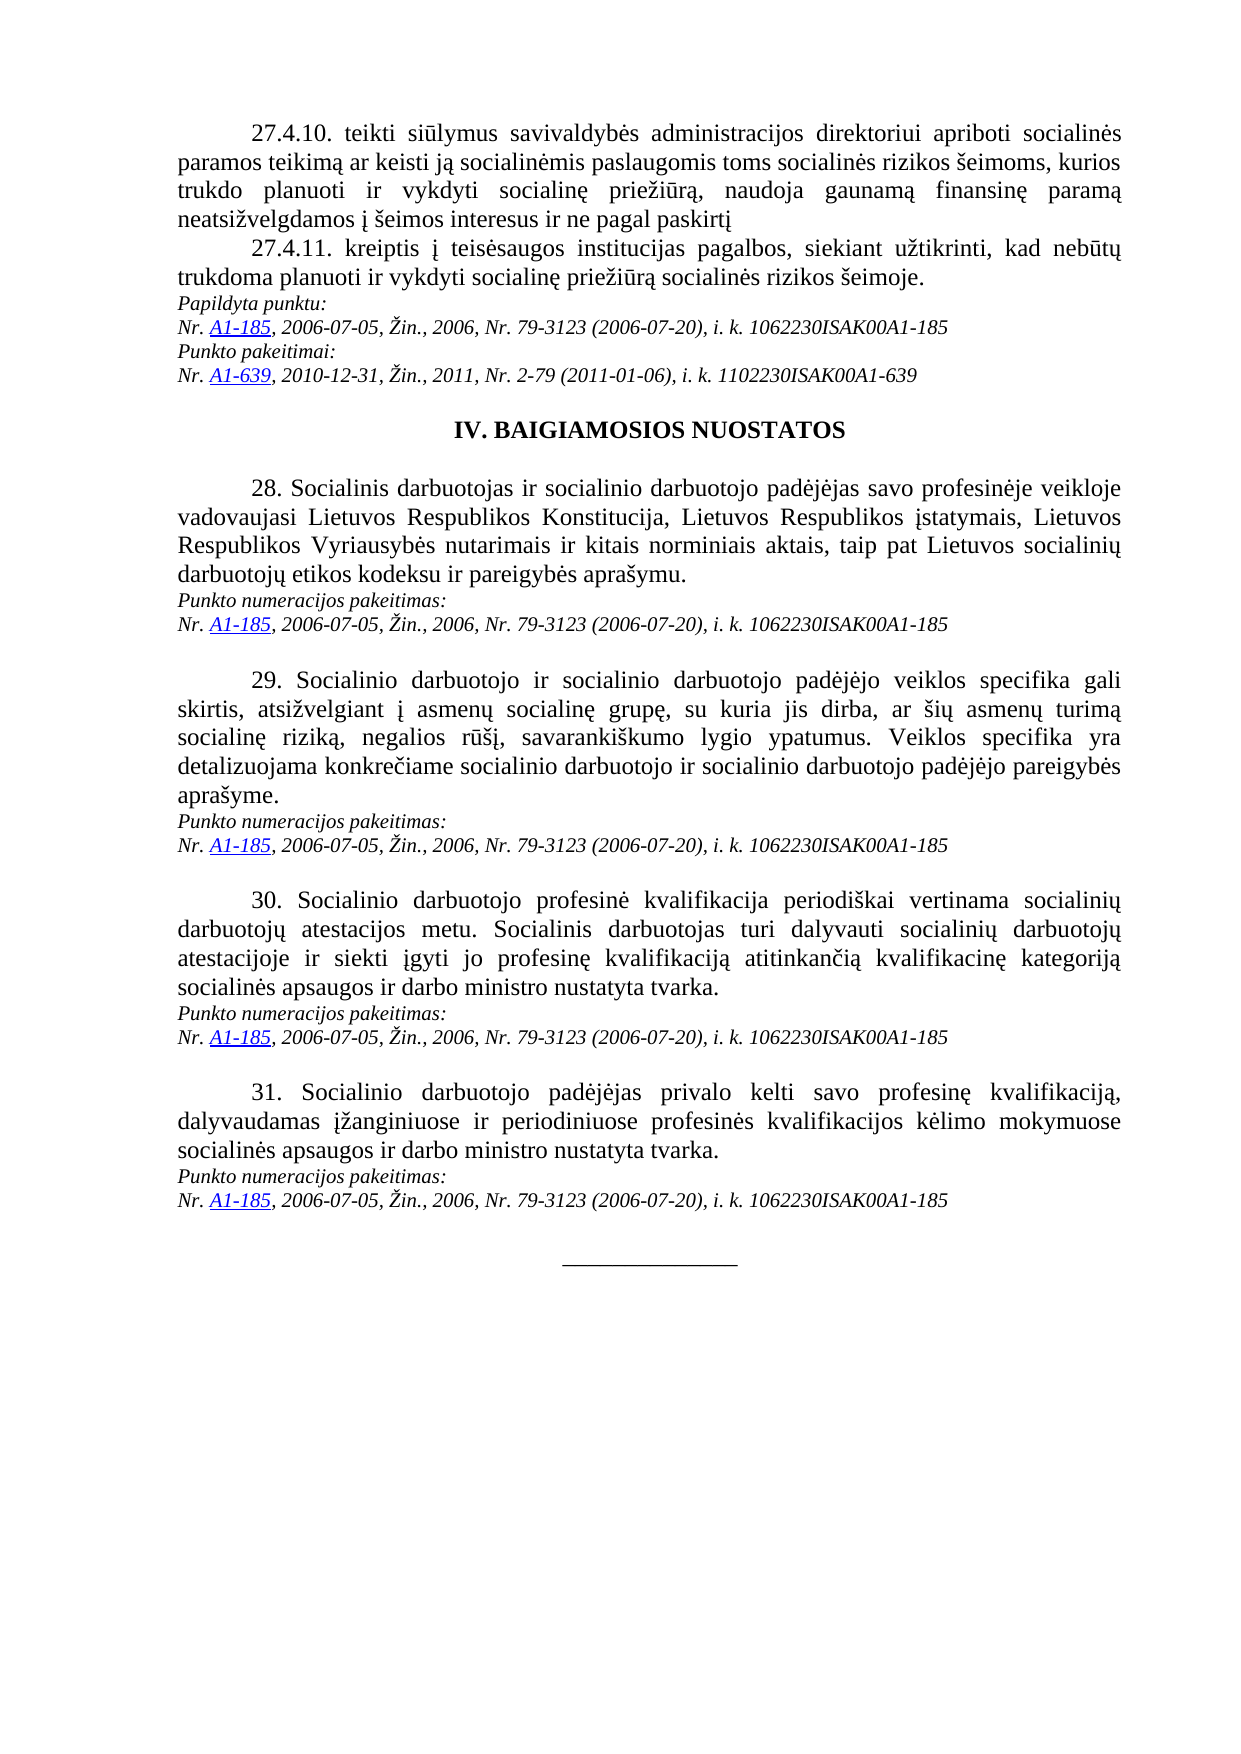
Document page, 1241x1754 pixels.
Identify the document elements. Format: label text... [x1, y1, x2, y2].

text Punkto numeracijos pakeitimas: [177, 1001, 1122, 1025]
text Punkto pakeitimai: [177, 339, 1122, 363]
text Nr. A1-185, 2006-07-05, Žin., 2006, Nr. 79-3123 (2006-07-20), i. k. 1062230ISAK00A1-185 [177, 833, 1122, 857]
text 27.4.11. kreiptis į teisėsaugos institucijas pagalbos, siekiant užtikrinti, kad nebūtų trukdoma planuoti ir vykdyti socialinę priežiūrą socialinės rizikos šeimoje. [177, 233, 1122, 291]
text Nr. A1-185, 2006-07-05, Žin., 2006, Nr. 79-3123 (2006-07-20), i. k. 1062230ISAK00A1-185 [177, 612, 1122, 636]
text Punkto numeracijos pakeitimas: [177, 1164, 1122, 1188]
text Papildyta punktu: [177, 291, 1122, 315]
text 27.4.10. teikti siūlymus savivaldybės administracijos direktoriui apriboti socialinės paramos teikimą ar keisti ją socialinėmis paslaugomis toms socialinės rizikos šeimoms, kurios trukdo planuoti ir vykdyti socialinę priežiūrą, naudoja gaunamą finansinę paramą neatsižvelgdamos į šeimos interesus ir ne pagal paskirtį [177, 118, 1122, 233]
text Punkto numeracijos pakeitimas: [177, 809, 1122, 833]
text Nr. A1-185, 2006-07-05, Žin., 2006, Nr. 79-3123 (2006-07-20), i. k. 1062230ISAK00A1-185 [177, 1025, 1122, 1049]
text 31. Socialinio darbuotojo padėjėjas privalo kelti savo profesinę kvalifikaciją, dalyvaudamas įžanginiuose ir periodiniuose profesinės kvalifikacijos kėlimo mokymuose socialinės apsaugos ir darbo ministro nustatyta tvarka. [177, 1077, 1122, 1164]
text Nr. A1-639, 2010-12-31, Žin., 2011, Nr. 2-79 (2011-01-06), i. k. 1102230ISAK00A1-639 [177, 363, 1122, 387]
text 28. Socialinis darbuotojas ir socialinio darbuotojo padėjėjas savo profesinėje veikloje vadovaujasi Lietuvos Respublikos Konstitucija, Lietuvos Respublikos įstatymais, Lietuvos Respublikos Vyriausybės nutarimais ir kitais norminiais aktais, taip pat Lietuvos socialinių darbuotojų etikos kodeksu ir pareigybės aprašymu. [177, 473, 1122, 588]
text IV. BAIGIAMOSIOS NUOSTATOS [177, 416, 1122, 444]
text Nr. A1-185, 2006-07-05, Žin., 2006, Nr. 79-3123 (2006-07-20), i. k. 1062230ISAK00A1-185 [177, 315, 1122, 339]
text 30. Socialinio darbuotojo profesinė kvalifikacija periodiškai vertinama socialinių darbuotojų atestacijos metu. Socialinis darbuotojas turi dalyvauti socialinių darbuotojų atestacijoje ir siekti įgyti jo profesinę kvalifikaciją atitinkančią kvalifikacinę kategoriją socialinės apsaugos ir darbo ministro nustatyta tvarka. [177, 886, 1122, 1001]
text Punkto numeracijos pakeitimas: [177, 588, 1122, 612]
text Nr. A1-185, 2006-07-05, Žin., 2006, Nr. 79-3123 (2006-07-20), i. k. 1062230ISAK00A1-185 [177, 1188, 1122, 1212]
text ______________ [177, 1241, 1122, 1269]
text 29. Socialinio darbuotojo ir socialinio darbuotojo padėjėjo veiklos specifika gali skirtis, atsižvelgiant į asmenų socialinę grupę, su kuria jis dirba, ar šių asmenų turimą socialinę riziką, negalios rūšį, savarankiškumo lygio ypatumus. Veiklos specifika yra detalizuojama konkrečiame socialinio darbuotojo ir socialinio darbuotojo padėjėjo pareigybės aprašyme. [177, 665, 1122, 809]
